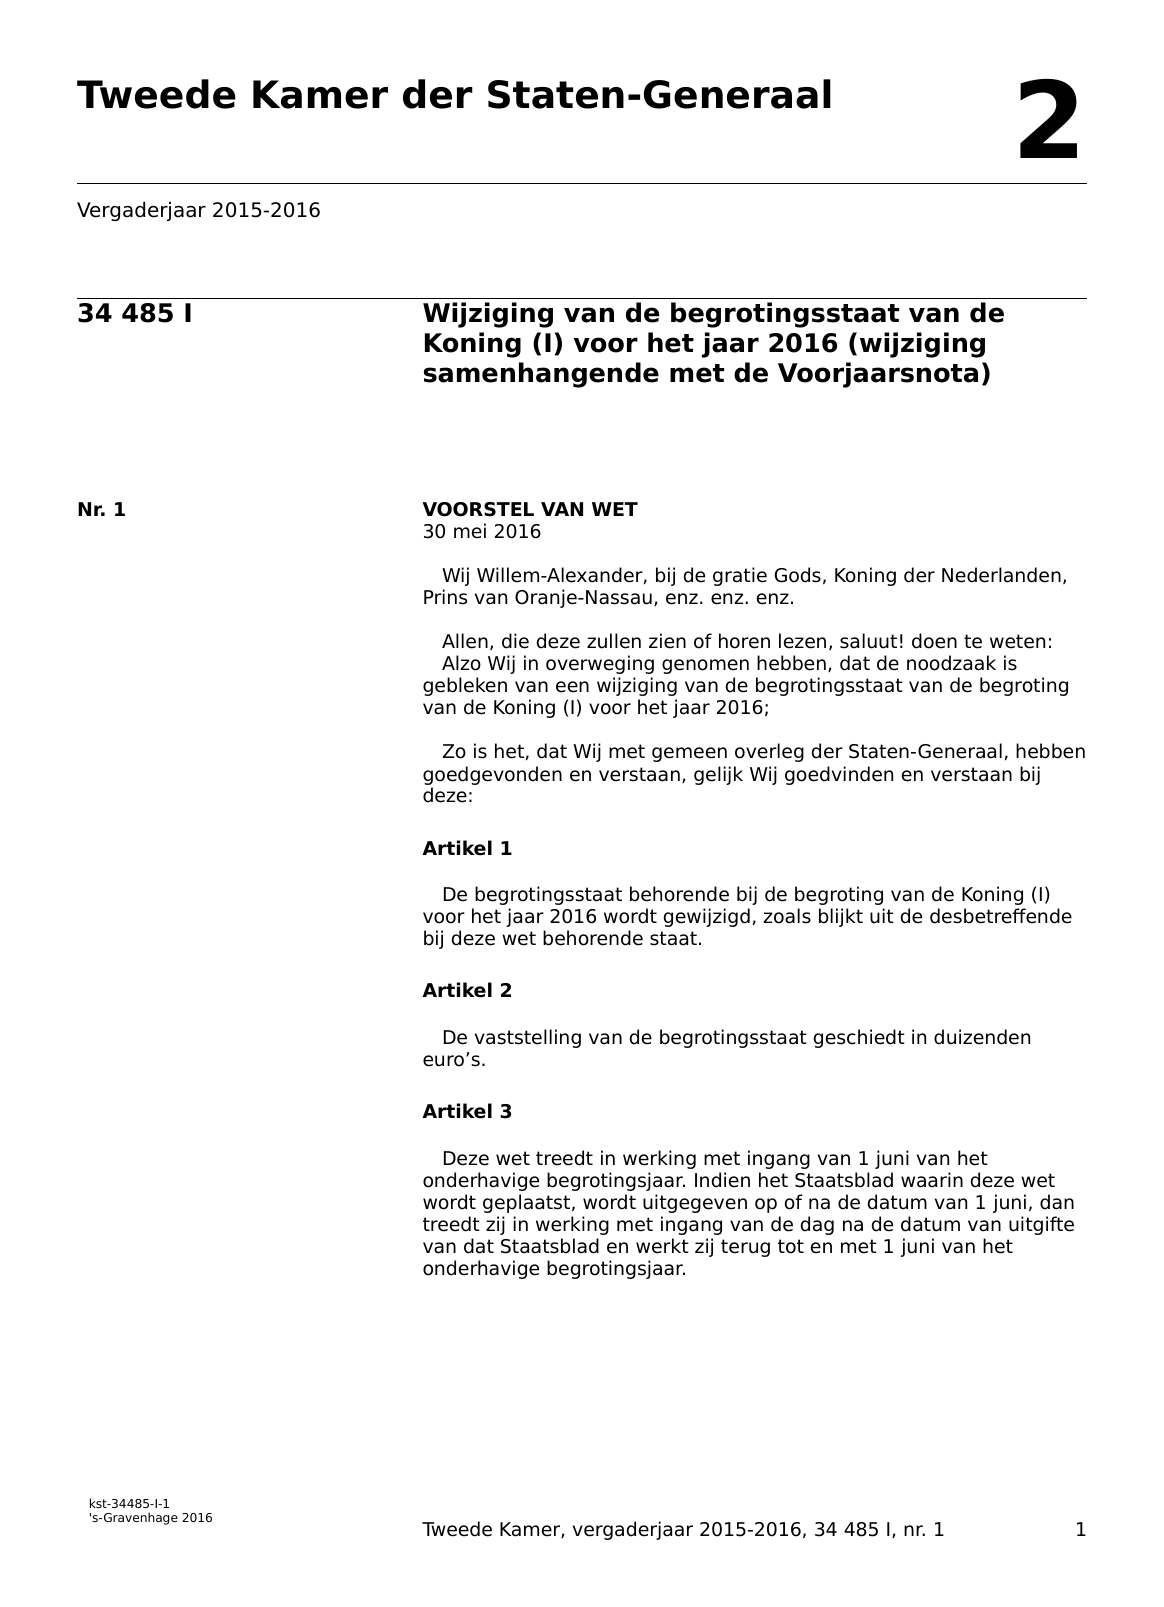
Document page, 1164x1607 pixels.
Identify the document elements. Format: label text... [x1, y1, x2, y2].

subtitle Artikel 2 [422, 980, 1087, 1002]
text kst-34485-I-1 [88, 1497, 323, 1511]
text 's-Gravenhage 2016 [88, 1511, 323, 1525]
subtitle Artikel 1 [422, 837, 1087, 859]
text 30 mei 2016 [422, 521, 1087, 543]
subtitle Nr. 1 VOORSTEL VAN WET [77, 499, 1087, 521]
table_header 2 [886, 59, 1087, 183]
text Alzo Wij in overweging genomen hebben, dat de noodzaak is gebleken van een wijziging van de begrotingsstaat van de begroting van de Koning (I) voor het jaar 2016; [422, 653, 1087, 719]
text De begrotingsstaat behorende bij de begroting van de Koning (I) voor het jaar 2016 wordt gewijzigd, zoals blijkt uit de desbetreffende bij deze wet behorende staat. [422, 884, 1087, 950]
text De vaststelling van de begrotingsstaat geschiedt in duizenden euro’s. [422, 1027, 1087, 1071]
subtitle Artikel 3 [422, 1101, 1087, 1123]
text Deze wet treedt in werking met ingang van 1 juni van het onderhavige begrotingsjaar. Indien het Staatsblad waarin deze wet wordt geplaatst, wordt uitgegeven op of na de datum van 1 juni, dan treedt zij in werking met ingang van de dag na de datum van uitgifte van dat Staatsblad en werkt zij terug tot en met 1 juni van het onderhavige begrotingsjaar. [422, 1148, 1087, 1280]
text Allen, die deze zullen zien of horen lezen, saluut! doen te weten: [422, 631, 1087, 653]
text Wij Willem-Alexander, bij de gratie Gods, Koning der Nederlanden, Prins van Oranje-Nassau, enz. enz. enz. [422, 565, 1087, 609]
table_header Tweede Kamer der Staten-Generaal [77, 59, 886, 183]
text Zo is het, dat Wij met gemeen overleg der Staten-Generaal, hebben goedgevonden en verstaan, gelijk Wij goedvinden en verstaan bij deze: [422, 741, 1087, 807]
table_cell Vergaderjaar 2015-2016 [77, 184, 1087, 298]
subtitle 34 485 I Wijziging van de begrotingsstaat van de Koning (I) voor het jaar 2016 (wijziging samenhangende met de Voorjaarsnota) [77, 299, 1087, 388]
